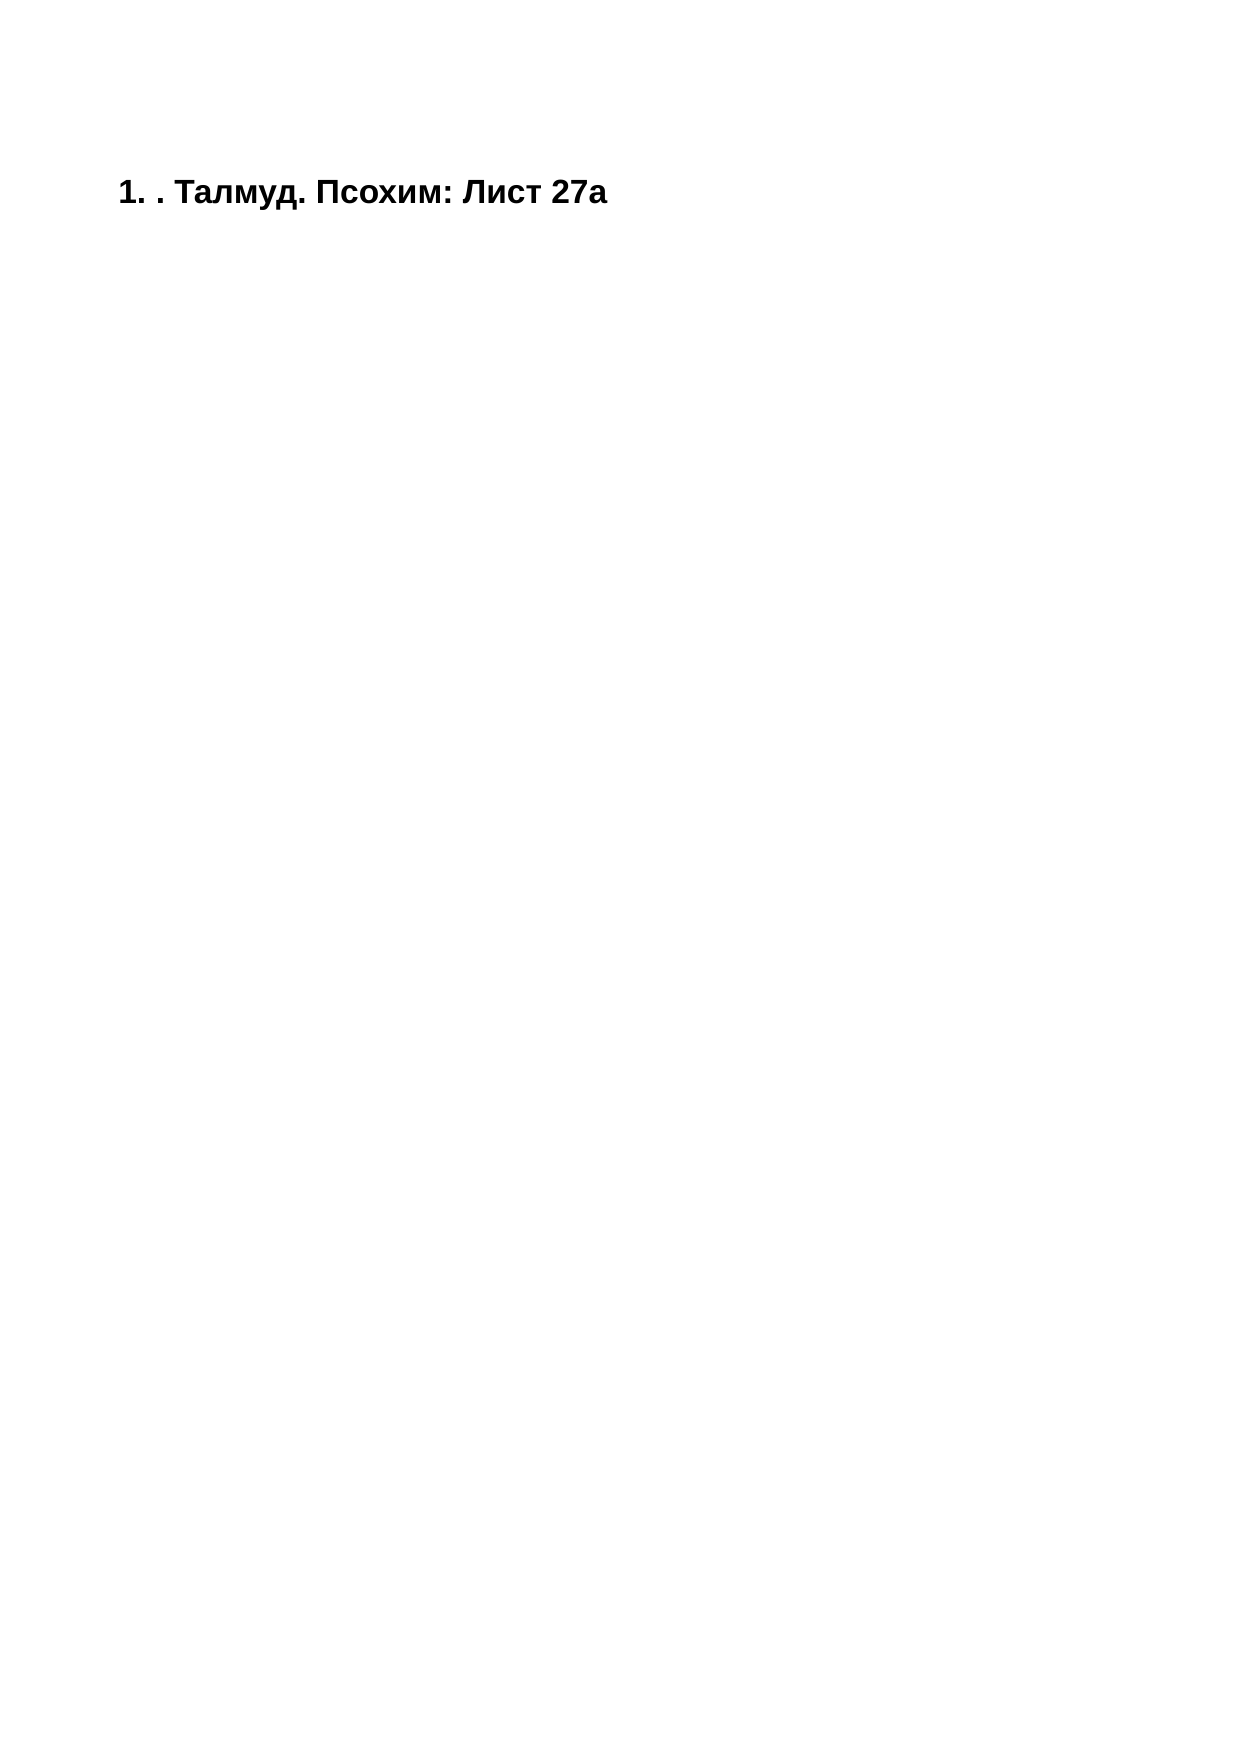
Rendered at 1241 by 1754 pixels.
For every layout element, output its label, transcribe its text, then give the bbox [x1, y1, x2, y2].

subtitle . Талмуд. Псохим: Лист 27a [118, 147, 1122, 176]
